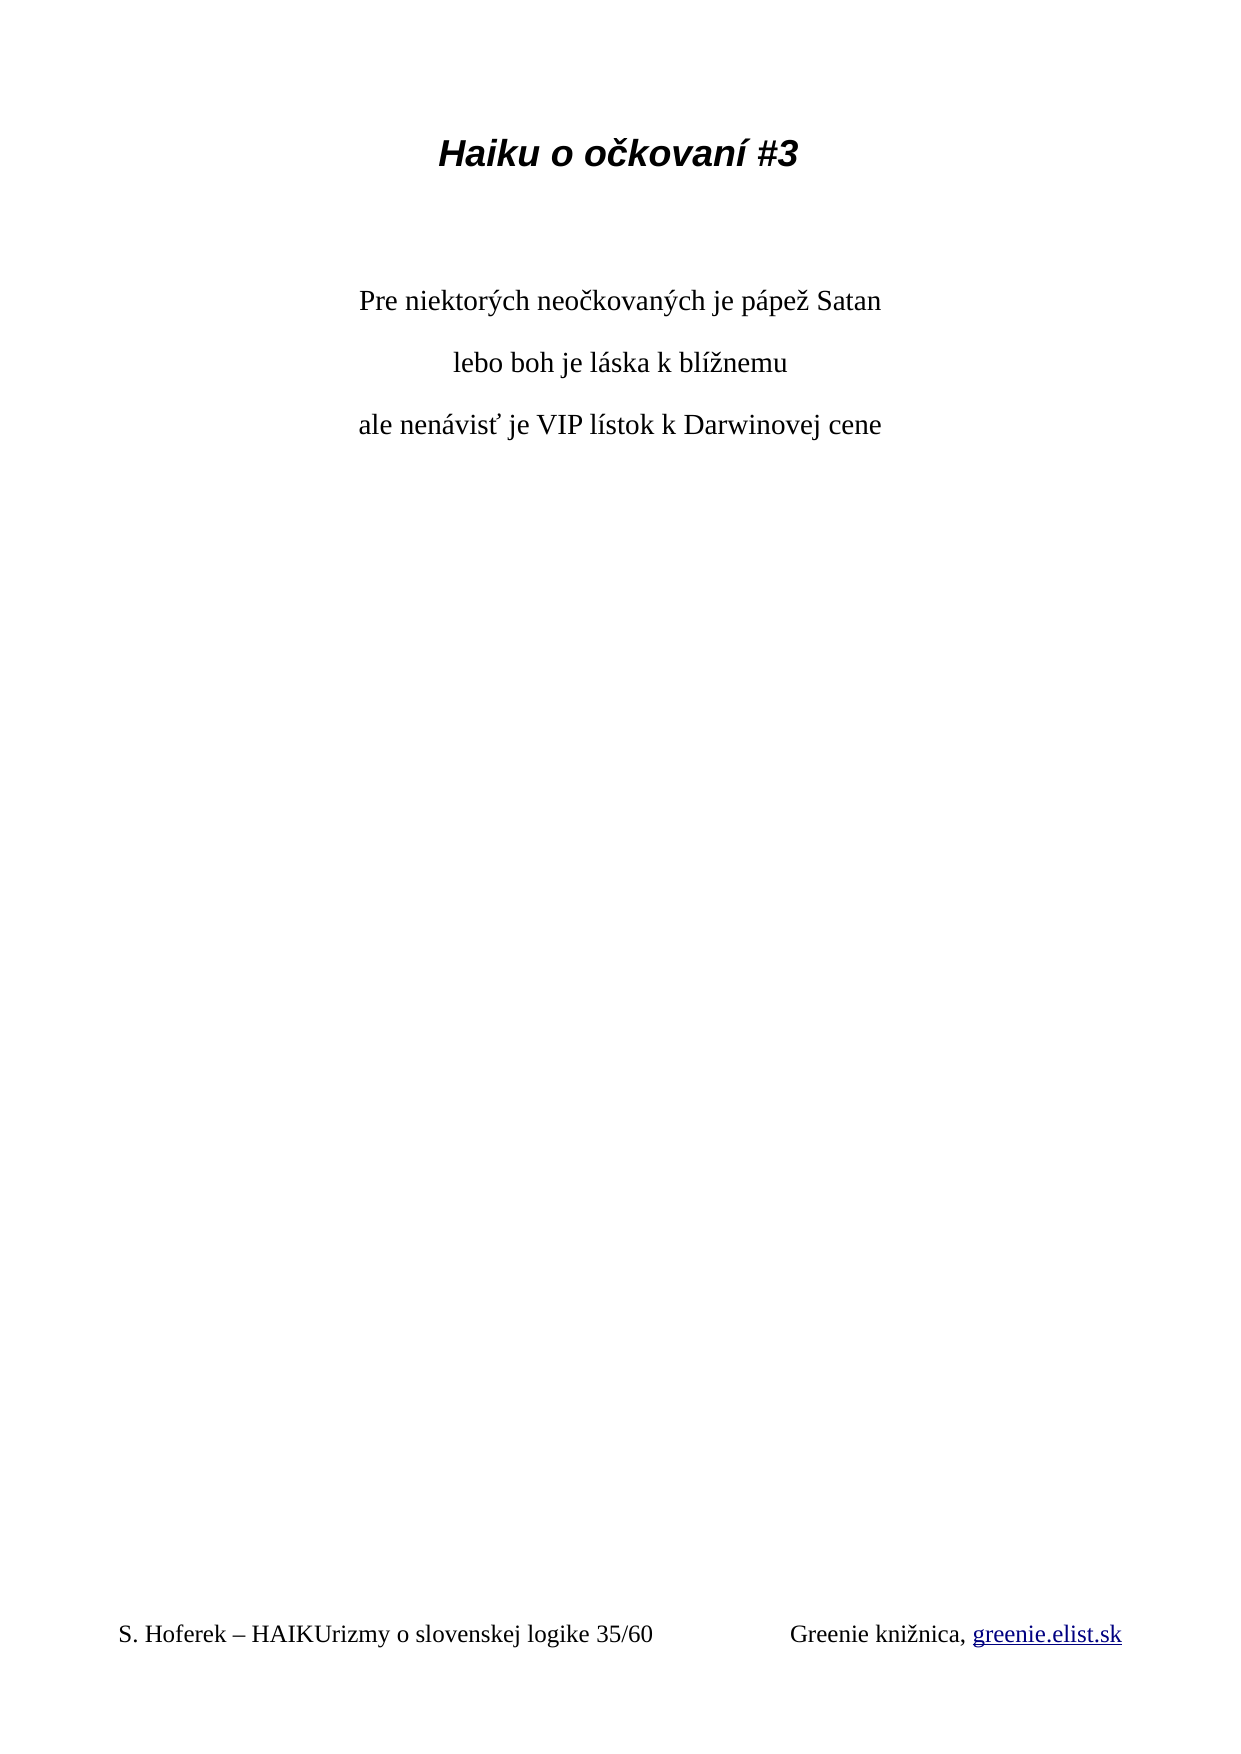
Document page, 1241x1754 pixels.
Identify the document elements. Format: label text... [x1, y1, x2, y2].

subtitle Haiku o očkovaní #3 [106, 131, 1134, 174]
text ale nenávisť je VIP lístok k Darwinovej cene [106, 407, 1134, 440]
text Pre niektorých neočkovaných je pápež Satan [106, 283, 1134, 316]
text lebo boh je láska k blížnemu [106, 345, 1134, 378]
